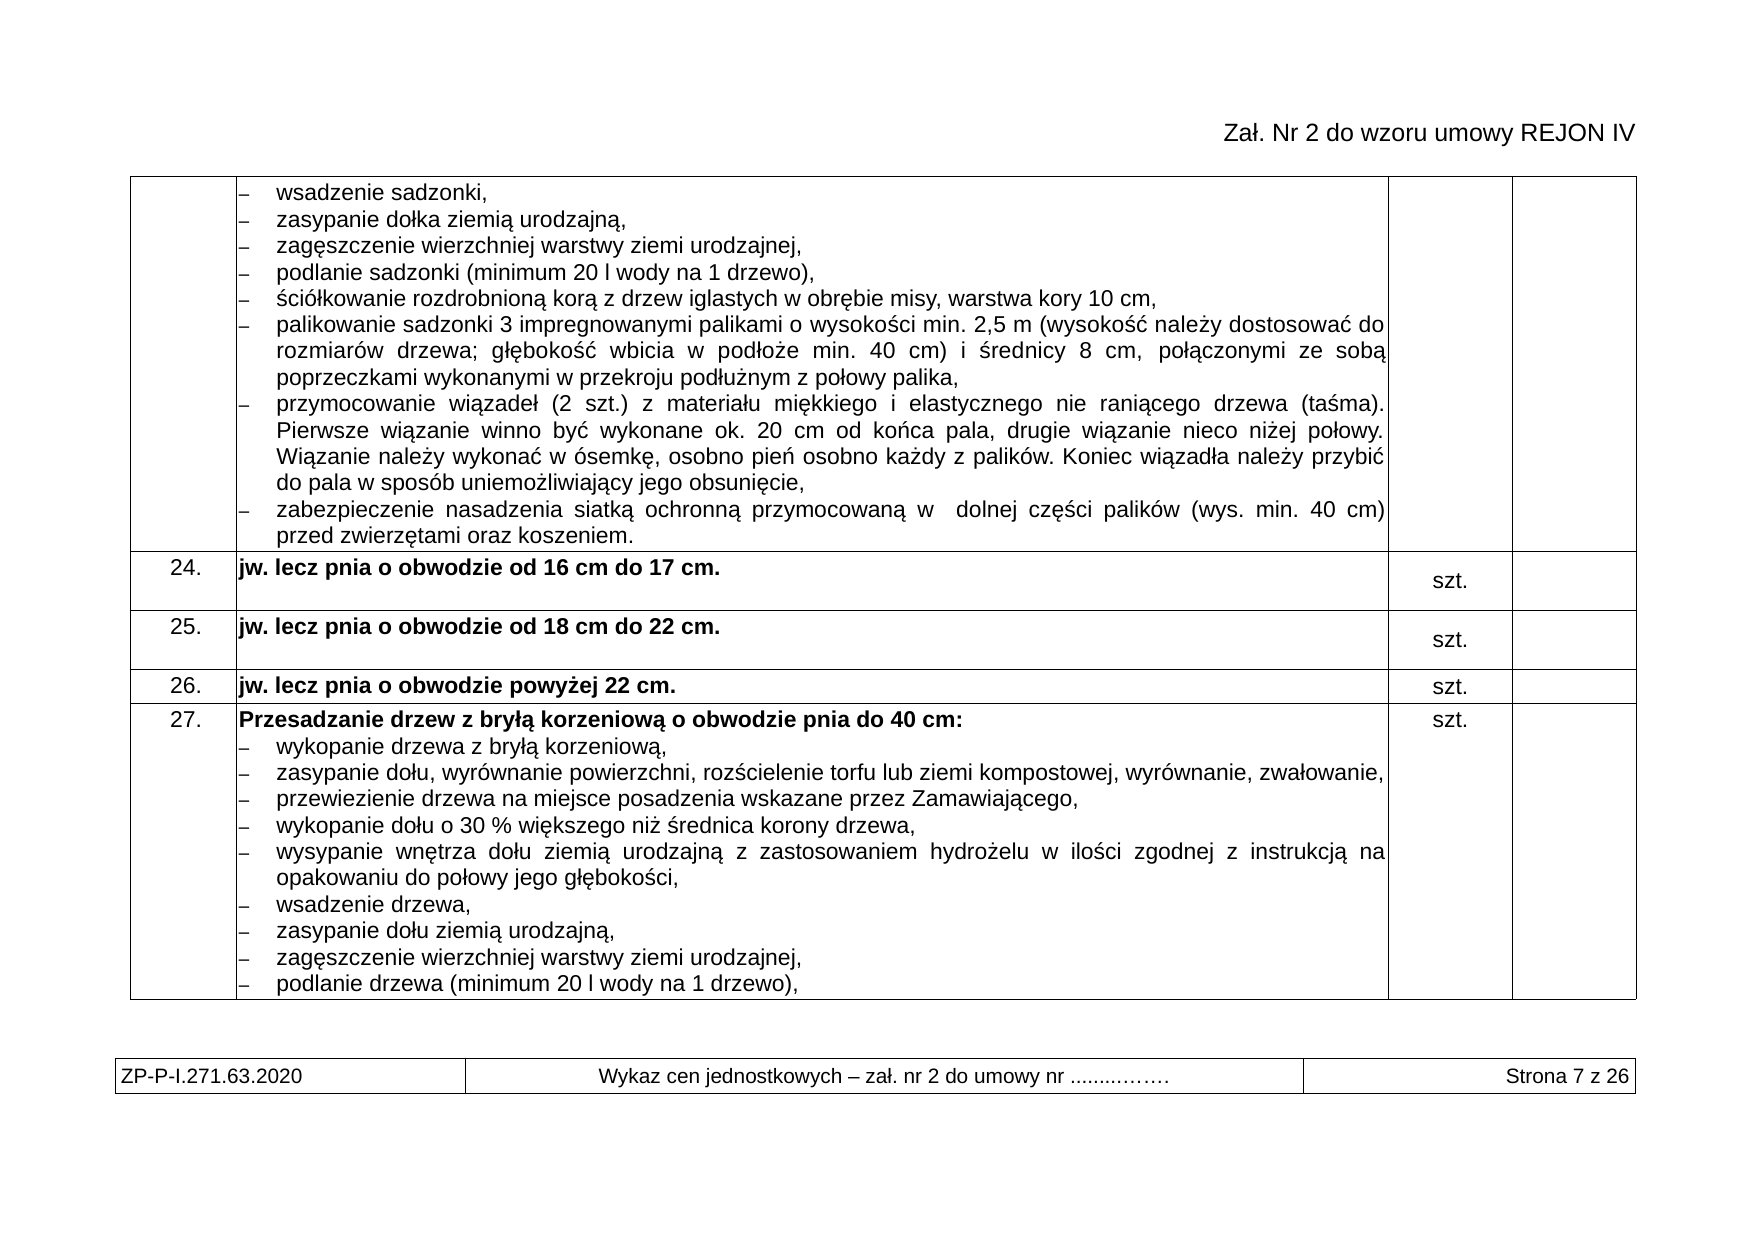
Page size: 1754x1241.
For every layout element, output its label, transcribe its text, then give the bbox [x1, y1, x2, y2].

table_cell [1513, 670, 1636, 703]
table_cell szt. [1389, 552, 1512, 610]
table_cell [1513, 611, 1636, 668]
table_cell [1513, 704, 1636, 999]
table_cell [131, 611, 236, 668]
table_cell szt. [1389, 704, 1512, 999]
table_cell szt. [1389, 670, 1512, 703]
table_cell [131, 552, 236, 610]
table_cell Przesadzanie drzew z bryłą korzeniową o obwodzie pnia do 40 cm: wykopanie drzewa z bryłą korzeniową, zasypanie dołu, wyrównanie powierzchni, rozścielenie torfu lub ziemi kompostowej, wyrównanie, zwałowanie, przewiezienie drzewa na miejsce posadzenia wskazane przez Zamawiającego, wykopanie dołu o 30 % większego niż średnica korony drzewa, wysypanie wnętrza dołu ziemią urodzajną z zastosowaniem hydrożelu w ilości zgodnej z instrukcją na opakowaniu do połowy jego głębokości, wsadzenie drzewa, zasypanie dołu ziemią urodzajną, zagęszczenie wierzchniej warstwy ziemi urodzajnej, podlanie drzewa (minimum 20 l wody na 1 drzewo), ściółkowanie rozdrobnioną korą z drzew iglastych w obrębie misy, warstwa kory 10 cm, palikowanie sadzonki 3 impregnowanymi palikami o wysokości min. 2,5 m (wysokość należy dostosować do rozmiarów drzewa; głębokość wbicia w podłoże min. 40 cm) i średnicy 8 cm, połączonymi ze sobą poprzeczkami wykonanymi w przekroju podłużnym z połowy palika, przymocowanie wiązadeł (2 szt.) z materiału miękkiego i elastycznego nie raniącego drzewa (taśma). Pierwsze wiązanie winno być wykonane ok. 20 cm od końca pala, drugie wiązanie nieco niżej połowy. Wiązanie należy wykonać w ósemkę, osobno pień osobno każdy z palików. Koniec wiązadła należy przybić do pala w sposób uniemożliwiający jego obsunięcie, zabezpieczenie nasadzenia siatką ochronną przymocowaną w dolnej części palików (wys. min. 40 cm) przed zwierzętami oraz koszeniem. [237, 704, 1388, 999]
table_cell [131, 177, 236, 551]
table_cell jw. lecz pnia o obwodzie powyżej 22 cm. [237, 670, 1388, 703]
table_cell szt. [1389, 611, 1512, 668]
table_cell jw. lecz pnia o obwodzie od 16 cm do 17 cm. [237, 552, 1388, 610]
table_cell [1513, 552, 1636, 610]
table_cell [131, 670, 236, 703]
table_cell [131, 704, 236, 999]
table_cell Sadzenie drzew liściastych z bryłą korzeniową lub w pojemnikach o pojemności minimum 10 l, z materiałem roślinnym I klasy o obwodzie pnia do 12 - 15 cm mierzonym na wysokości 100 cm (sadzonka I klasy, materiał zdrowy, czysty odmianowo bez uszkodzeń z koroną minimum 3 letnią)- materiał Wykonawcy. Zamawiający zastrzega sobie prawo kontroli jakości materiału nasadzeniowego przed dopuszczeniem do nasadzeń: sprawdzenie odczynu gleby i doprowadzenie go w razie potrzeby do wartości odpowiedniej dla sadzonego drzewa, wykopanie dołu o 30 % większego niż bryła korzeniowa, zasypanie wnętrza dołu ziemią urodzajną z zastosowaniem hydrożelu w ilości zgodnej z instrukcją na opakowaniu do połowy jego głębokości, wsadzenie sadzonki, zasypanie dołka ziemią urodzajną, zagęszczenie wierzchniej warstwy ziemi urodzajnej, podlanie sadzonki (minimum 20 l wody na 1 drzewo), ściółkowanie rozdrobnioną korą z drzew iglastych w obrębie misy, warstwa kory 10 cm, palikowanie sadzonki 3 impregnowanymi palikami o wysokości min. 2,5 m (wysokość należy dostosować do rozmiarów drzewa; głębokość wbicia w podłoże min. 40 cm) i średnicy 8 cm, połączonymi ze sobą poprzeczkami wykonanymi w przekroju podłużnym z połowy palika, przymocowanie wiązadeł (2 szt.) z materiału miękkiego i elastycznego nie raniącego drzewa (taśma). Pierwsze wiązanie winno być wykonane ok. 20 cm od końca pala, drugie wiązanie nieco niżej połowy. Wiązanie należy wykonać w ósemkę, osobno pień osobno każdy z palików. Koniec wiązadła należy przybić do pala w sposób uniemożliwiający jego obsunięcie, zabezpieczenie nasadzenia siatką ochronną przymocowaną w dolnej części palików (wys. min. 40 cm) przed zwierzętami oraz koszeniem. [237, 177, 1388, 551]
table_cell [1389, 177, 1512, 551]
table_cell [1513, 177, 1636, 551]
table_cell jw. lecz pnia o obwodzie od 18 cm do 22 cm. [237, 611, 1388, 668]
